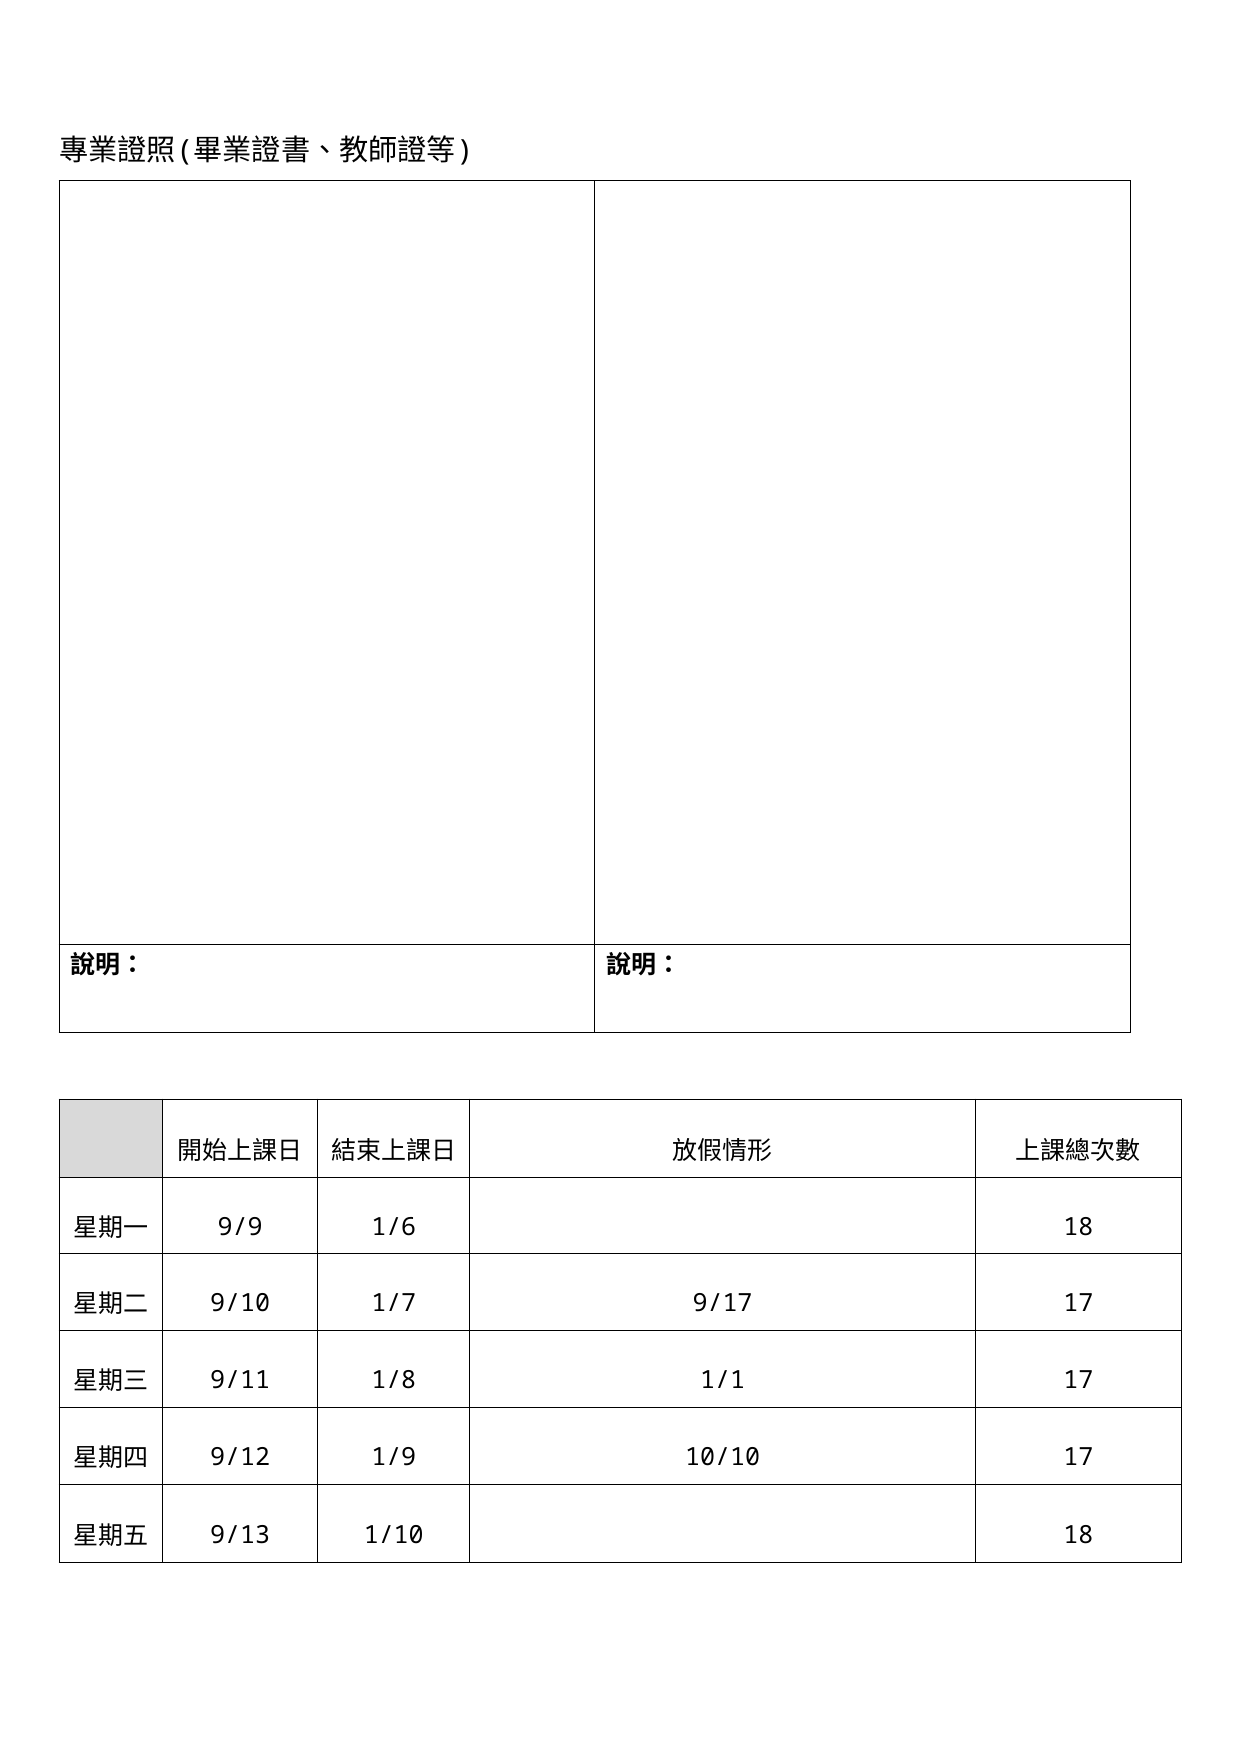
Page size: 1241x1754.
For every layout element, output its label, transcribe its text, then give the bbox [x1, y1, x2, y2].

table_cell 星期二 [60, 1254, 162, 1329]
table_cell 9/13 [163, 1485, 317, 1562]
table_cell 星期三 [60, 1331, 162, 1407]
table_cell 17 [976, 1331, 1181, 1407]
table_header 上課總次數 [976, 1100, 1181, 1177]
table_cell 說明： [595, 945, 1130, 1032]
table_cell [470, 1178, 975, 1252]
table_header 結束上課日 [318, 1100, 469, 1177]
table_cell 1/1 [470, 1331, 975, 1407]
table_cell [470, 1485, 975, 1562]
table_cell 17 [976, 1254, 1181, 1329]
table_cell 9/10 [163, 1254, 317, 1329]
table_cell 1/7 [318, 1254, 469, 1329]
table_cell 18 [976, 1178, 1181, 1252]
table_cell 17 [976, 1408, 1181, 1484]
table_cell 9/12 [163, 1408, 317, 1484]
table_cell 9/11 [163, 1331, 317, 1407]
table_header [60, 181, 594, 944]
table_cell 1/6 [318, 1178, 469, 1252]
table_cell 1/8 [318, 1331, 469, 1407]
table_cell 說明： [60, 945, 594, 1032]
table_cell 9/9 [163, 1178, 317, 1252]
table_header 開始上課日 [163, 1100, 317, 1177]
table_cell 星期四 [60, 1408, 162, 1484]
table_cell 18 [976, 1485, 1181, 1562]
table_cell 1/9 [318, 1408, 469, 1484]
table_cell 星期一 [60, 1178, 162, 1252]
table_cell 9/17 [470, 1254, 975, 1329]
table_header 放假情形 [470, 1100, 975, 1177]
table_header [60, 1100, 162, 1177]
table_cell 星期五 [60, 1485, 162, 1562]
table_header [595, 181, 1130, 944]
table_cell 1/10 [318, 1485, 469, 1562]
table_cell 10/10 [470, 1408, 975, 1484]
text 專業證照(畢業證書、教師證等) [59, 127, 1181, 169]
